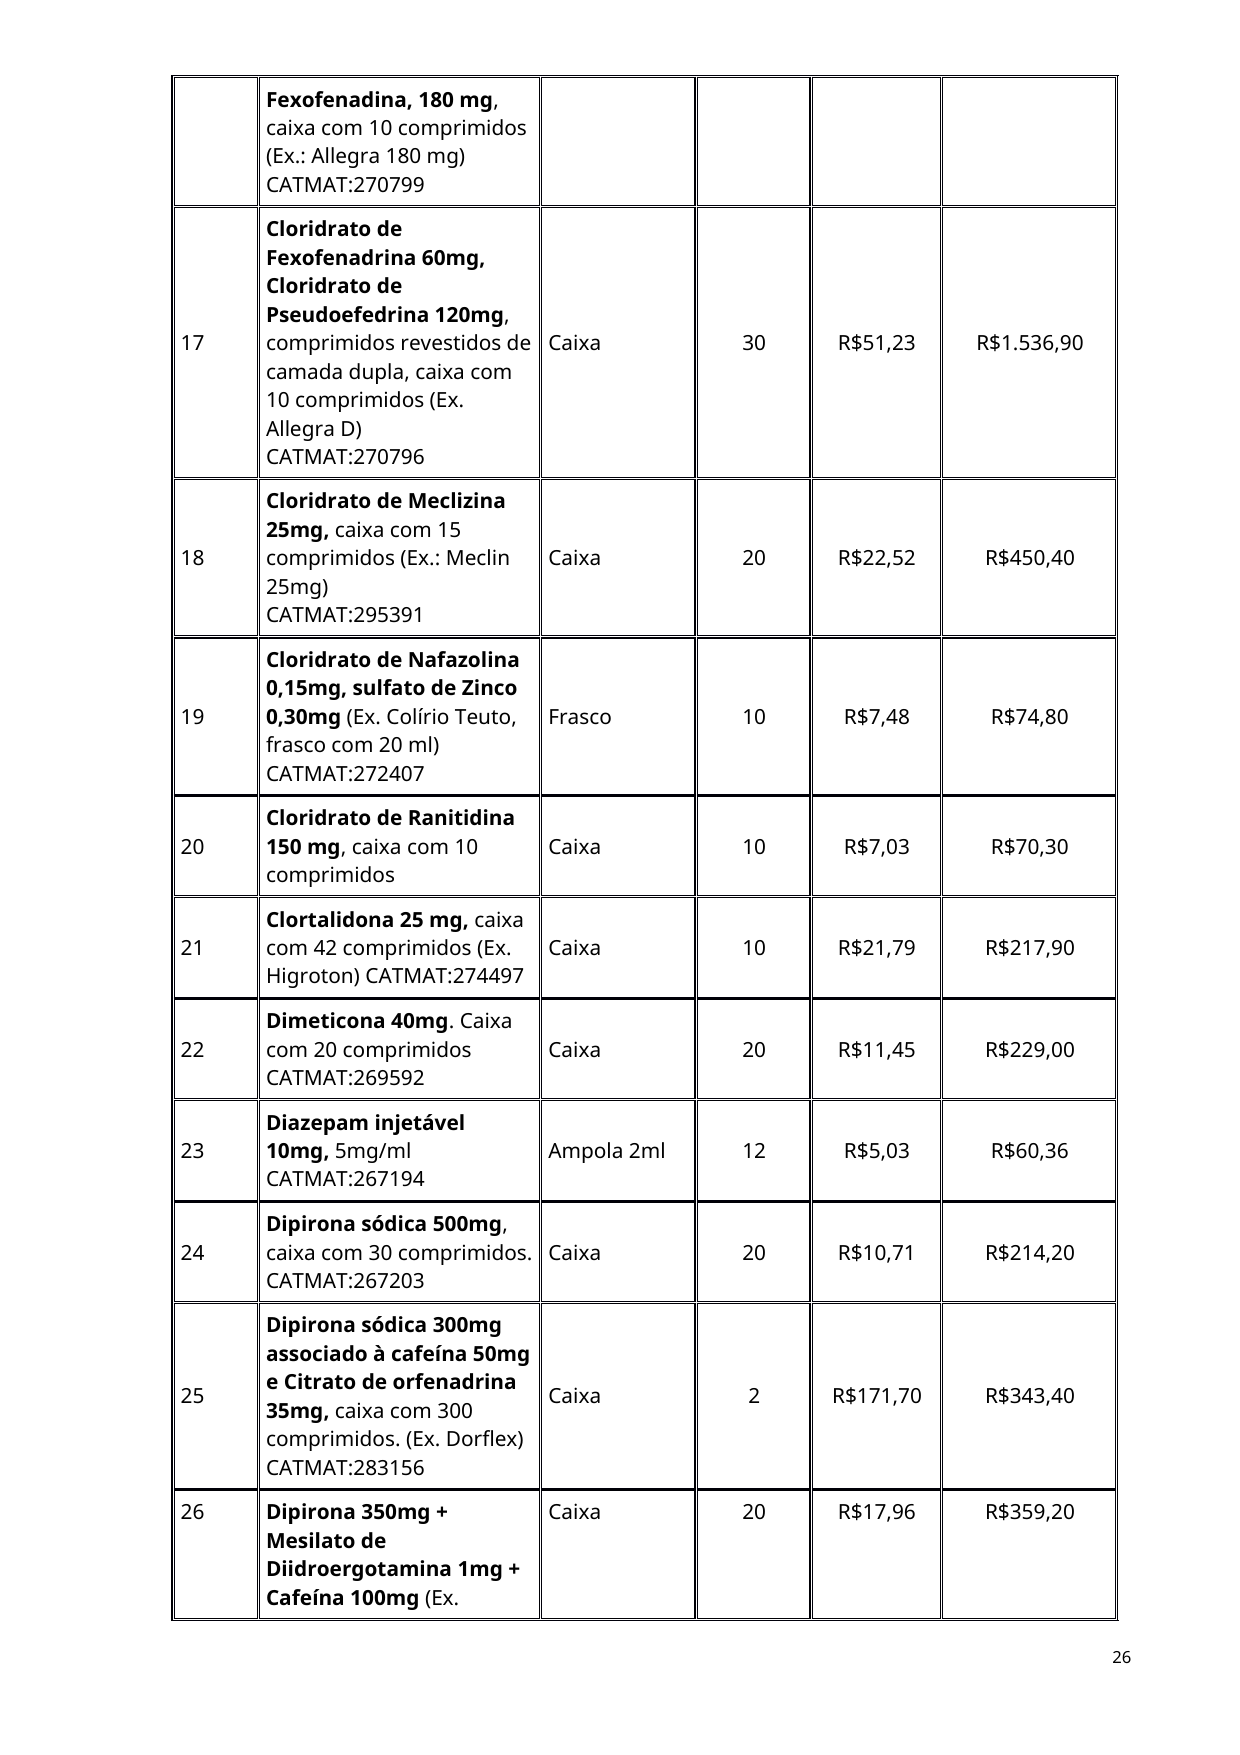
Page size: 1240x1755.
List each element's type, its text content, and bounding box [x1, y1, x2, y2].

table_cell 25 [175, 1304, 257, 1488]
table_cell R$10,71 [813, 1203, 940, 1301]
table_cell R$21,79 [813, 898, 940, 997]
table_cell Caixa [542, 1304, 694, 1488]
table_cell Caixa [542, 208, 694, 477]
table_cell [943, 78, 1115, 205]
table_cell Frasco [542, 639, 694, 794]
table_cell R$74,80 [943, 639, 1115, 794]
table_cell 20 [175, 797, 257, 895]
table_cell R$70,30 [943, 797, 1115, 895]
table_cell Diazepam injetável 10mg, 5mg/ml CATMAT:267194 [260, 1101, 539, 1199]
table_cell R$11,45 [813, 1000, 940, 1098]
table_cell 20 [698, 1491, 809, 1618]
table_cell R$1.536,90 [943, 208, 1115, 477]
table_cell R$7,03 [813, 797, 940, 895]
table_cell Caixa [542, 1203, 694, 1301]
table_cell Caixa [542, 1000, 694, 1098]
table_cell Dimeticona 40mg. Caixa com 20 comprimidos CATMAT:269592 [260, 1000, 539, 1098]
table_cell 20 [698, 480, 809, 635]
table_cell 20 [698, 1000, 809, 1098]
table_cell Dipirona 350mg + Mesilato de Diidroergotamina 1mg + Cafeína 100mg (Ex. [260, 1491, 539, 1618]
table_cell 18 [175, 480, 257, 635]
table_cell Caixa [542, 1491, 694, 1618]
table_cell [175, 78, 257, 205]
table_cell [698, 78, 809, 205]
table_cell Cloridrato de Fexofenadrina 60mg, Cloridrato de Pseudoefedrina 120mg, comprimidos revestidos de camada dupla, caixa com 10 comprimidos (Ex. Allegra D) CATMAT:270796 [260, 208, 539, 477]
table_cell R$217,90 [943, 898, 1115, 997]
table_cell Cloridrato de Nafazolina 0,15mg, sulfato de Zinco 0,30mg (Ex. Colírio Teuto, frasco com 20 ml) CATMAT:272407 [260, 639, 539, 794]
table_cell 20 [698, 1203, 809, 1301]
table_cell R$171,70 [813, 1304, 940, 1488]
table_cell [542, 78, 694, 205]
table_cell 21 [175, 898, 257, 997]
table_cell R$5,03 [813, 1101, 940, 1199]
table_cell R$22,52 [813, 480, 940, 635]
table_cell 2 [698, 1304, 809, 1488]
table_cell Caixa [542, 797, 694, 895]
table_cell Clortalidona 25 mg, caixa com 42 comprimidos (Ex. Higroton) CATMAT:274497 [260, 898, 539, 997]
table_cell R$60,36 [943, 1101, 1115, 1199]
table_cell Dipirona sódica 500mg, caixa com 30 comprimidos. CATMAT:267203 [260, 1203, 539, 1301]
table_cell 23 [175, 1101, 257, 1199]
table_cell R$229,00 [943, 1000, 1115, 1098]
table_cell Caixa [542, 898, 694, 997]
table_cell R$51,23 [813, 208, 940, 477]
table_cell [813, 78, 940, 205]
table_cell 26 [175, 1491, 257, 1618]
table_cell 24 [175, 1203, 257, 1301]
table_cell R$7,48 [813, 639, 940, 794]
table_cell R$359,20 [943, 1491, 1115, 1618]
table_cell R$17,96 [813, 1491, 940, 1618]
table_cell 10 [698, 639, 809, 794]
table_cell 12 [698, 1101, 809, 1199]
table_cell 10 [698, 797, 809, 895]
table_cell 19 [175, 639, 257, 794]
table_cell Cloridrato de Ranitidina 150 mg, caixa com 10 comprimidos [260, 797, 539, 895]
table_cell 30 [698, 208, 809, 477]
table_cell Fexofenadina, 180 mg, caixa com 10 comprimidos (Ex.: Allegra 180 mg) CATMAT:270799 [260, 78, 539, 205]
table_cell 10 [698, 898, 809, 997]
table_cell Ampola 2ml [542, 1101, 694, 1199]
table_cell R$450,40 [943, 480, 1115, 635]
table_cell Cloridrato de Meclizina 25mg, caixa com 15 comprimidos (Ex.: Meclin 25mg) CATMAT:295391 [260, 480, 539, 635]
table_cell 22 [175, 1000, 257, 1098]
table_cell Dipirona sódica 300mg associado à cafeína 50mg e Citrato de orfenadrina 35mg, caixa com 300 comprimidos. (Ex. Dorflex) CATMAT:283156 [260, 1304, 539, 1488]
table_cell R$343,40 [943, 1304, 1115, 1488]
table_cell Caixa [542, 480, 694, 635]
table_cell R$214,20 [943, 1203, 1115, 1301]
table_cell 17 [175, 208, 257, 477]
